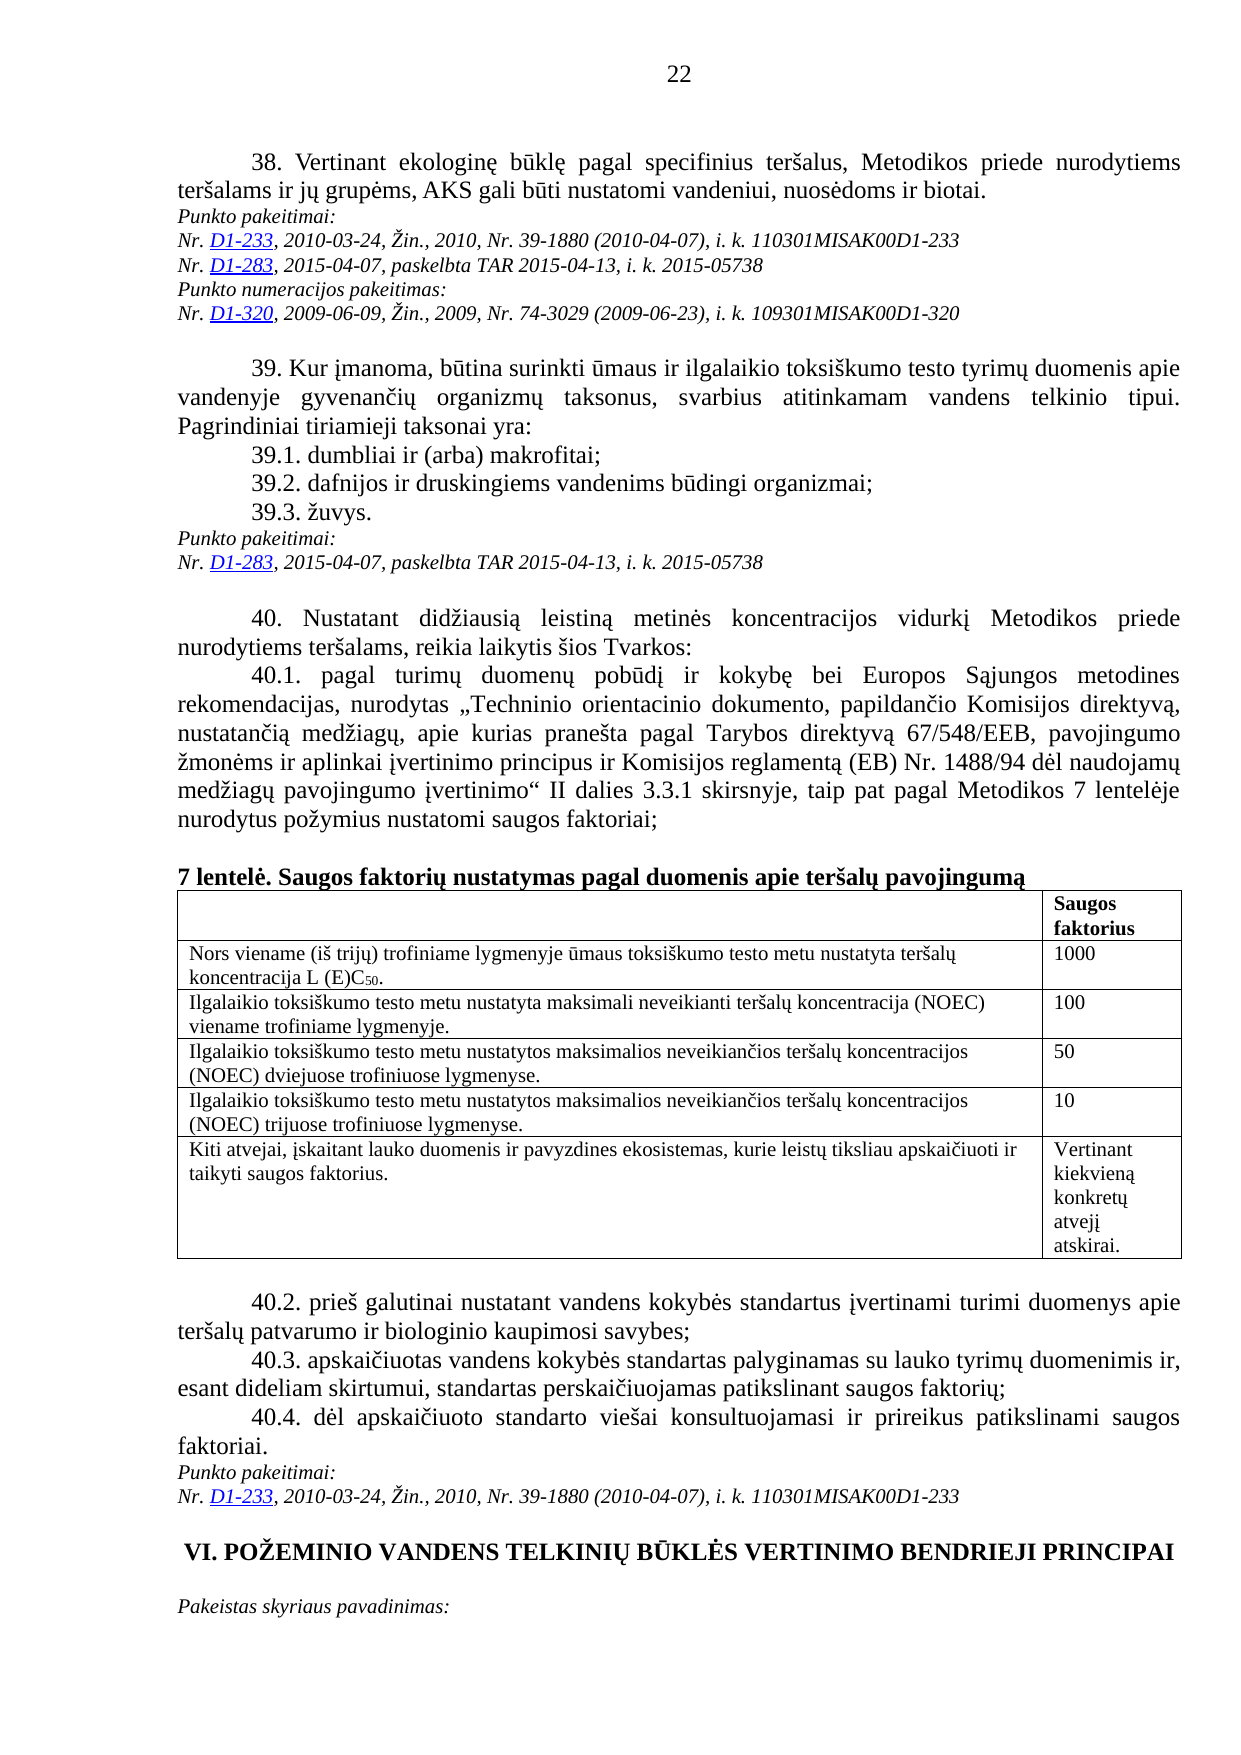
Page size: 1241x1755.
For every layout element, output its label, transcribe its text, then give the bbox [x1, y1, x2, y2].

text 38. Vertinant ekologinę būklę pagal specifinius teršalus, Metodikos priede nurodytiems teršalams ir jų grupėms, AKS gali būti nustatomi vandeniui, nuosėdoms ir biotai. [177, 147, 1181, 204]
text Punkto pakeitimai: [177, 526, 1181, 550]
table_cell Vertinant kiekvieną konkretų atvejį atskirai. [1043, 1137, 1181, 1257]
text 39.2. dafnijos ir druskingiems vandenims būdingi organizmai; [177, 468, 1181, 497]
text 40. Nustatant didžiausią leistiną metinės koncentracijos vidurkį Metodikos priede nurodytiems teršalams, reikia laikytis šios Tvarkos: [177, 603, 1181, 660]
table_cell Ilgalaikio toksiškumo testo metu nustatytos maksimalios neveikiančios teršalų koncentracijos (NOEC) trijuose trofiniuose lygmenyse. [178, 1088, 1042, 1136]
table_cell 1000 [1043, 941, 1181, 989]
text 39.3. žuvys. [177, 497, 1181, 526]
text Nr. D1-233, 2010-03-24, Žin., 2010, Nr. 39-1880 (2010-04-07), i. k. 110301MISAK00D1-233 [177, 1484, 1181, 1508]
text Punkto pakeitimai: [177, 204, 1181, 228]
table_header [178, 891, 1042, 939]
text Punkto pakeitimai: [177, 1460, 1181, 1484]
table_cell 100 [1043, 990, 1181, 1038]
table_cell 10 [1043, 1088, 1181, 1136]
table_header Saugos faktorius [1043, 891, 1181, 939]
text 7 lentelė. Saugos faktorių nustatymas pagal duomenis apie teršalų pavojingumą [177, 862, 1181, 890]
table_cell Ilgalaikio toksiškumo testo metu nustatyta maksimali neveikianti teršalų koncentracija (NOEC) viename trofiniame lygmenyje. [178, 990, 1042, 1038]
text 40.2. prieš galutinai nustatant vandens kokybės standartus įvertinami turimi duomenys apie teršalų patvarumo ir biologinio kaupimosi savybes; [177, 1287, 1181, 1345]
text VI. POŽEMINIO VANDENS TELKINIŲ BŪKLĖS VERTINIMO BENDRIEJI PRINCIPAI [177, 1537, 1181, 1565]
text 39. Kur įmanoma, būtina surinkti ūmaus ir ilgalaikio toksiškumo testo tyrimų duomenis apie vandenyje gyvenančių organizmų taksonus, svarbius atitinkamam vandens telkinio tipui. Pagrindiniai tiriamieji taksonai yra: [177, 353, 1181, 440]
table_cell Kiti atvejai, įskaitant lauko duomenis ir pavyzdines ekosistemas, kurie leistų tiksliau apskaičiuoti ir taikyti saugos faktorius. [178, 1137, 1042, 1257]
text 40.4. dėl apskaičiuoto standarto viešai konsultuojamasi ir prireikus patikslinami saugos faktoriai. [177, 1402, 1181, 1460]
text Nr. D1-283, 2015-04-07, paskelbta TAR 2015-04-13, i. k. 2015-05738 [177, 550, 1181, 574]
text 40.3. apskaičiuotas vandens kokybės standartas palyginamas su lauko tyrimų duomenimis ir, esant dideliam skirtumui, standartas perskaičiuojamas patikslinant saugos faktorių; [177, 1345, 1181, 1402]
text 39.1. dumbliai ir (arba) makrofitai; [177, 440, 1181, 468]
text 40.1. pagal turimų duomenų pobūdį ir kokybę bei Europos Sąjungos metodines rekomendacijas, nurodytas „Techninio orientacinio dokumento, papildančio Komisijos direktyvą, nustatančią medžiagų, apie kurias pranešta pagal Tarybos direktyvą 67/548/EEB, pavojingumo žmonėms ir aplinkai įvertinimo principus ir Komisijos reglamentą (EB) Nr. 1488/94 dėl naudojamų medžiagų pavojingumo įvertinimo“ II dalies 3.3.1 skirsnyje, taip pat pagal Metodikos 7 lentelėje nurodytus požymius nustatomi saugos faktoriai; [177, 660, 1181, 833]
table_cell 50 [1043, 1039, 1181, 1087]
text Punkto numeracijos pakeitimas: [177, 277, 1181, 301]
table_cell Ilgalaikio toksiškumo testo metu nustatytos maksimalios neveikiančios teršalų koncentracijos (NOEC) dviejuose trofiniuose lygmenyse. [178, 1039, 1042, 1087]
table_cell Nors viename (iš trijų) trofiniame lygmenyje ūmaus toksiškumo testo metu nustatyta teršalų koncentracija L (E)C50. [178, 941, 1042, 989]
text Pakeistas skyriaus pavadinimas: [177, 1594, 1181, 1618]
text Nr. D1-320, 2009-06-09, Žin., 2009, Nr. 74-3029 (2009-06-23), i. k. 109301MISAK00D1-320 [177, 301, 1181, 325]
text Nr. D1-283, 2015-04-07, paskelbta TAR 2015-04-13, i. k. 2015-05738 [177, 252, 1181, 277]
text Nr. D1-233, 2010-03-24, Žin., 2010, Nr. 39-1880 (2010-04-07), i. k. 110301MISAK00D1-233 [177, 228, 1181, 252]
